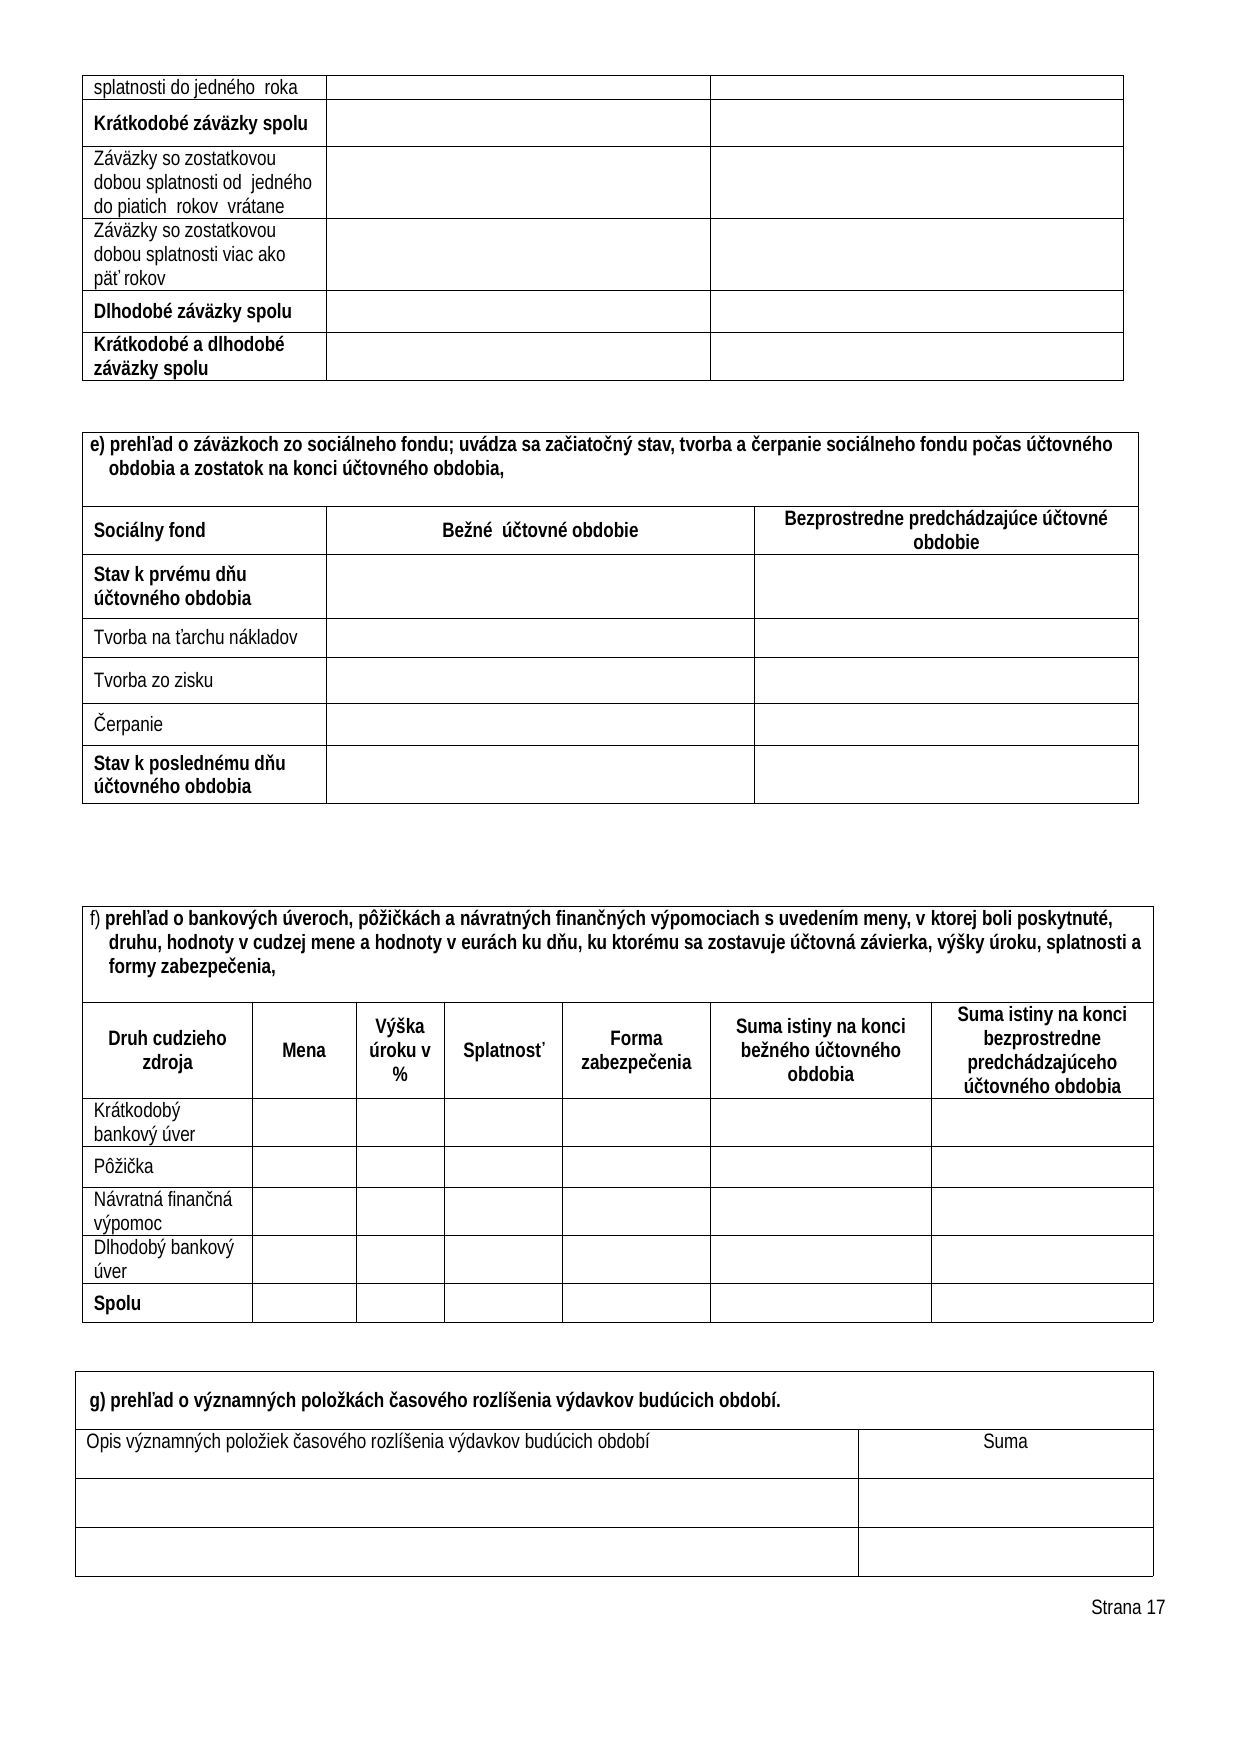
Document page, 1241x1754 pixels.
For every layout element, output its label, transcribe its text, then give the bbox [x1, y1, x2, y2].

table_cell [711, 219, 1123, 289]
table_cell Spolu [83, 1284, 252, 1322]
table_cell [711, 291, 1123, 332]
table_cell Krátkodobé a dlhodobé záväzky spolu [83, 333, 326, 380]
table_cell Záväzky so zostatkovou dobou splatnosti viac ako päť rokov [83, 219, 326, 289]
table_cell [711, 100, 1123, 146]
table_cell Stav k poslednému dňu účtovného obdobia [83, 746, 326, 803]
table_cell [327, 555, 754, 618]
table_cell Stav k prvému dňu účtovného obdobia [83, 555, 326, 618]
table_cell Záväzky so zostatkovou dobou splatnosti od jedného do piatich rokov vrátane [83, 147, 326, 218]
table_cell [357, 1147, 444, 1187]
table_cell [357, 1188, 444, 1235]
table_cell [859, 1528, 1153, 1576]
table_cell [711, 1147, 931, 1187]
table_cell [327, 746, 754, 803]
table_cell [253, 1099, 356, 1146]
table_cell [563, 1236, 710, 1283]
table_cell [711, 147, 1123, 218]
table_cell [932, 1284, 1153, 1322]
table_cell [76, 1528, 858, 1576]
table_cell [327, 704, 754, 745]
table_cell [445, 1236, 562, 1283]
table_cell [711, 1236, 931, 1283]
table_cell Suma [859, 1430, 1153, 1478]
table_cell [327, 658, 754, 702]
table_cell [859, 1479, 1153, 1527]
table_cell [755, 555, 1138, 618]
table_cell [563, 1284, 710, 1322]
table_cell Krátkodobý bankový úver [83, 1099, 252, 1146]
table_cell Forma zabezpečenia [563, 1003, 710, 1098]
table_cell [563, 1099, 710, 1146]
table_cell Pôžička [83, 1147, 252, 1187]
table_cell [932, 1099, 1153, 1146]
table_cell [445, 1099, 562, 1146]
table_cell Suma istiny na konci bežného účtovného obdobia [711, 1003, 931, 1098]
table_cell [563, 1147, 710, 1187]
table_cell [932, 1236, 1153, 1283]
table_cell [327, 291, 710, 332]
table_cell [755, 746, 1138, 803]
table_cell [327, 619, 754, 657]
table_cell [327, 333, 710, 380]
table_cell Návratná finančná výpomoc [83, 1188, 252, 1235]
table_cell Krátkodobé záväzky spolu [83, 100, 326, 146]
table_cell Tvorba zo zisku [83, 658, 326, 702]
table_cell [932, 1147, 1153, 1187]
table_cell Splatnosť [445, 1003, 562, 1098]
table_cell [76, 1479, 858, 1527]
table_cell [932, 1188, 1153, 1235]
table_cell [711, 1188, 931, 1235]
table_cell [253, 1236, 356, 1283]
table_cell [563, 1188, 710, 1235]
table_cell [327, 147, 710, 218]
table_cell Bezprostredne predchádzajúce účtovné obdobie [755, 507, 1138, 554]
table_header g) prehľad o významných položkách časového rozlíšenia výdavkov budúcich období. [76, 1372, 1153, 1429]
table_cell Tvorba na ťarchu nákladov [83, 619, 326, 657]
table_cell [445, 1188, 562, 1235]
table_cell Mena [253, 1003, 356, 1098]
table_cell [445, 1147, 562, 1187]
table_cell [327, 76, 710, 99]
table_cell Čerpanie [83, 704, 326, 745]
table_cell [711, 333, 1123, 380]
table_cell [445, 1284, 562, 1322]
table_cell [357, 1099, 444, 1146]
table_cell Dlhodobý bankový úver [83, 1236, 252, 1283]
table_header f) prehľad o bankových úveroch, pôžičkách a návratných finančných výpomociach s uvedením meny, v ktorej boli poskytnuté, druhu, hodnoty v cudzej mene a hodnoty v eurách ku dňu, ku ktorému sa zostavuje účtovná závierka, výšky úroku, splatnosti a formy zabezpečenia, [83, 907, 1153, 1002]
table_cell Dlhodobé záväzky spolu [83, 291, 326, 332]
table_cell [253, 1284, 356, 1322]
table_cell splatnosti do jedného roka [83, 76, 326, 99]
table_cell [327, 100, 710, 146]
table_cell Druh cudzieho zdroja [83, 1003, 252, 1098]
table_header e) prehľad o záväzkoch zo sociálneho fondu; uvádza sa začiatočný stav, tvorba a čerpanie sociálneho fondu počas účtovného obdobia a zostatok na konci účtovného obdobia, [83, 433, 1138, 506]
table_cell [711, 1099, 931, 1146]
table_cell Výška úroku v % [357, 1003, 444, 1098]
table_cell [711, 76, 1123, 99]
table_cell [357, 1284, 444, 1322]
table_cell [253, 1147, 356, 1187]
table_cell Bežné účtovné obdobie [327, 507, 754, 554]
table_cell [357, 1236, 444, 1283]
table_cell [755, 658, 1138, 702]
table_cell Opis významných položiek časového rozlíšenia výdavkov budúcich období [76, 1430, 858, 1478]
table_cell [755, 704, 1138, 745]
table_cell [253, 1188, 356, 1235]
table_cell Sociálny fond [83, 507, 326, 554]
table_cell [755, 619, 1138, 657]
table_cell [711, 1284, 931, 1322]
table_cell Suma istiny na konci bezprostredne predchádzajúceho účtovného obdobia [932, 1003, 1153, 1098]
table_cell [327, 219, 710, 289]
